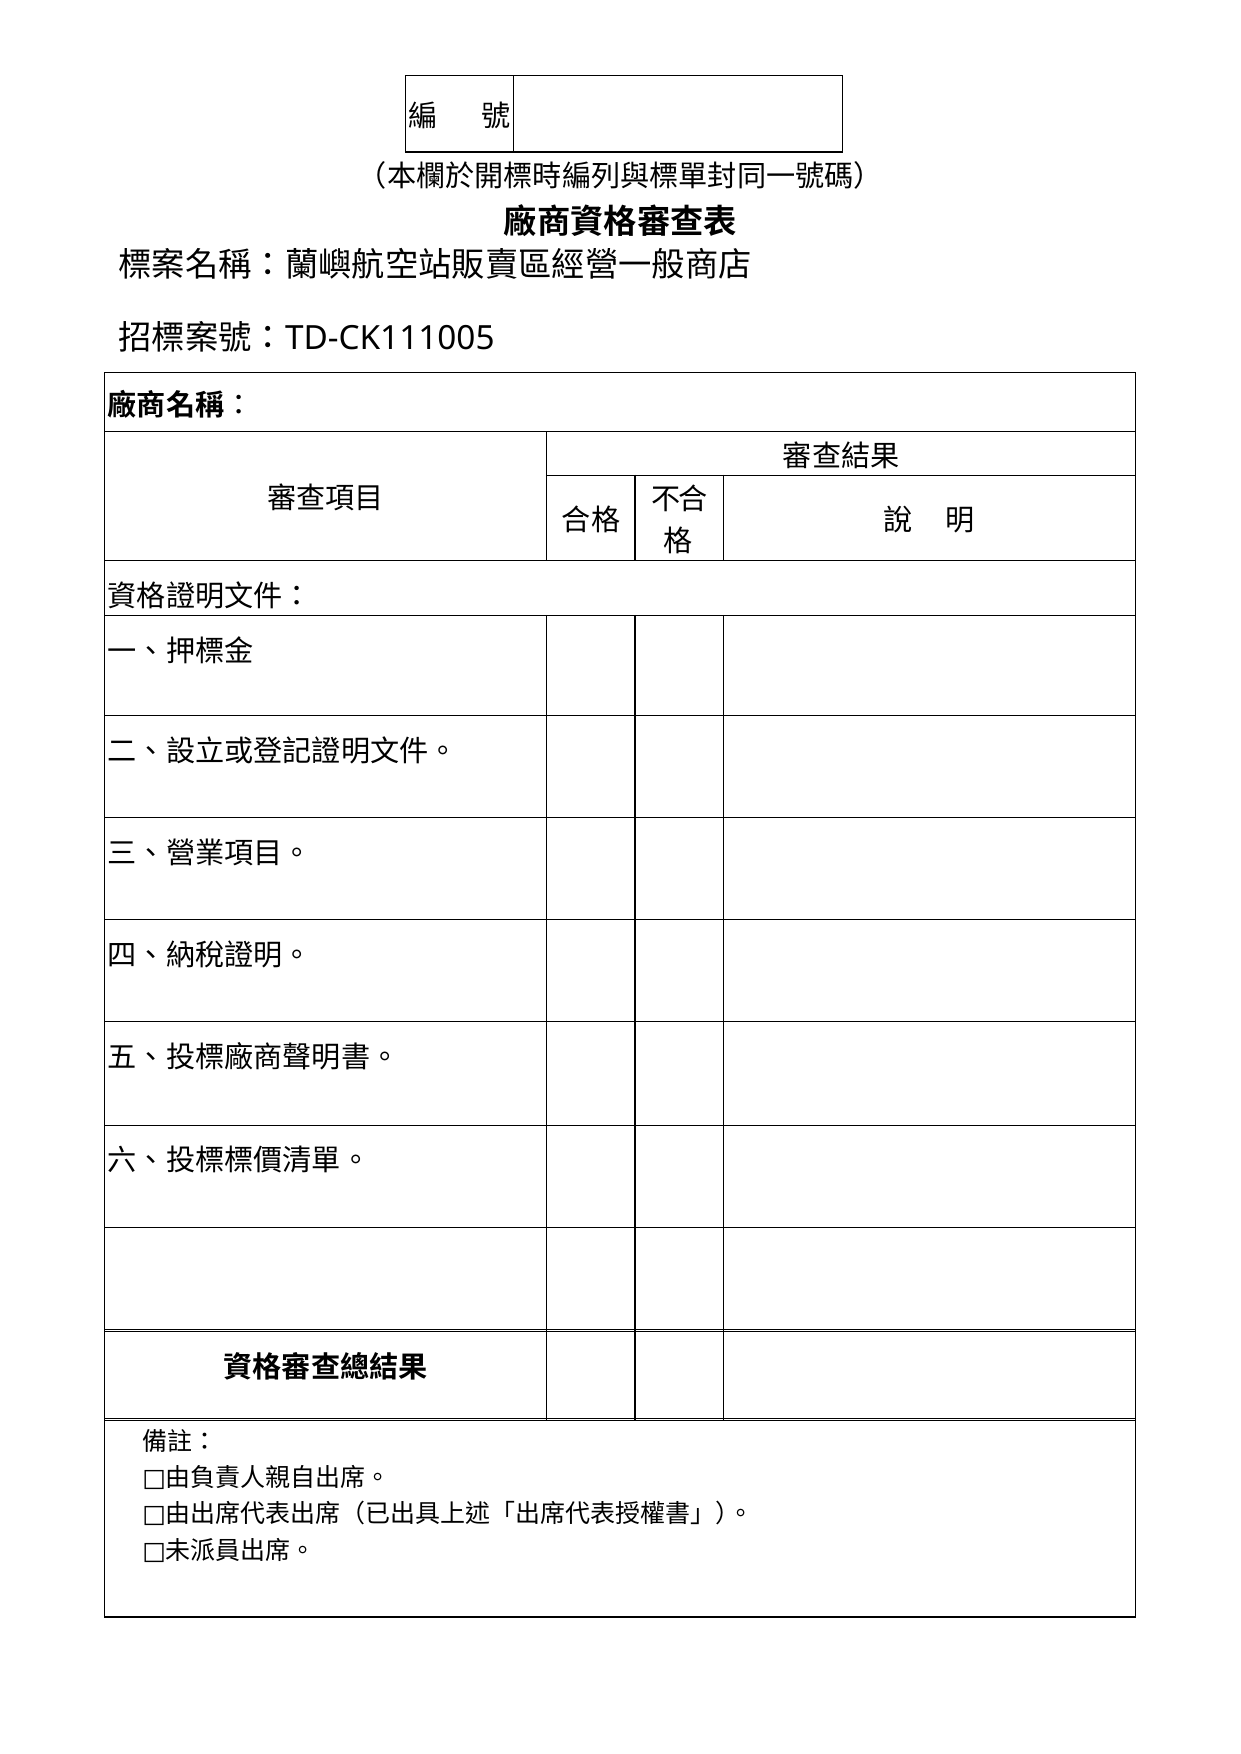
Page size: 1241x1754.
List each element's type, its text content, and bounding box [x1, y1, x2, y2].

table_cell [547, 1228, 634, 1329]
table_cell [724, 1126, 1135, 1227]
table_cell [636, 818, 723, 919]
table_cell 不合格 [636, 476, 723, 560]
table_cell [724, 920, 1135, 1021]
table_cell [724, 716, 1135, 817]
text （本欄於開標時編列與標單封同一號碼） [118, 152, 1122, 195]
text 招標案號：TD-CK111005 [118, 297, 1122, 372]
table_cell 備註： □由負責人親自出席。 □由出席代表出席（已出具上述「出席代表授權書」）。 □未派員出席。 [105, 1421, 1135, 1616]
table_header [118, 75, 405, 151]
table_header 編號 [406, 76, 513, 151]
table_cell [636, 1332, 723, 1418]
table_cell [636, 616, 723, 715]
table_cell [547, 1126, 634, 1227]
table_cell [636, 1022, 723, 1124]
table_cell [636, 920, 723, 1021]
table_cell 合格 [547, 476, 634, 560]
table_header 廠商名稱： [105, 373, 1135, 431]
table_cell [547, 716, 634, 817]
table_cell 三、營業項目。 [105, 818, 546, 919]
text 標案名稱：蘭嶼航空站販賣區經營一般商店 [118, 243, 1122, 285]
table_cell 資格證明文件： [105, 561, 1135, 615]
table_cell [105, 1228, 546, 1329]
table_cell [547, 1022, 634, 1124]
table_cell [636, 1228, 723, 1329]
table_cell [724, 1022, 1135, 1124]
table_cell 審查結果 [547, 432, 1135, 474]
table_cell [547, 818, 634, 919]
table_cell 說 明 [724, 476, 1135, 560]
table_cell [636, 1126, 723, 1227]
table_cell 資格審查總結果 [105, 1332, 546, 1418]
table_cell [547, 1332, 634, 1418]
table_cell 二、設立或登記證明文件。 [105, 716, 546, 817]
table_cell 一、押標金 [105, 616, 546, 715]
table_header [514, 76, 842, 151]
table_cell [547, 616, 634, 715]
table_cell 五、投標廠商聲明書。 [105, 1022, 546, 1124]
table_cell [724, 616, 1135, 715]
table_cell 四、納稅證明。 [105, 920, 546, 1021]
table_cell 六、投標標價清單。 [105, 1126, 546, 1227]
table_cell [724, 1332, 1135, 1418]
table_header [843, 75, 1131, 151]
text 廠商資格審查表 [118, 195, 1122, 243]
table_cell 審查項目 [105, 432, 546, 560]
table_cell [636, 716, 723, 817]
table_cell [724, 818, 1135, 919]
table_cell [547, 920, 634, 1021]
table_cell [724, 1228, 1135, 1329]
